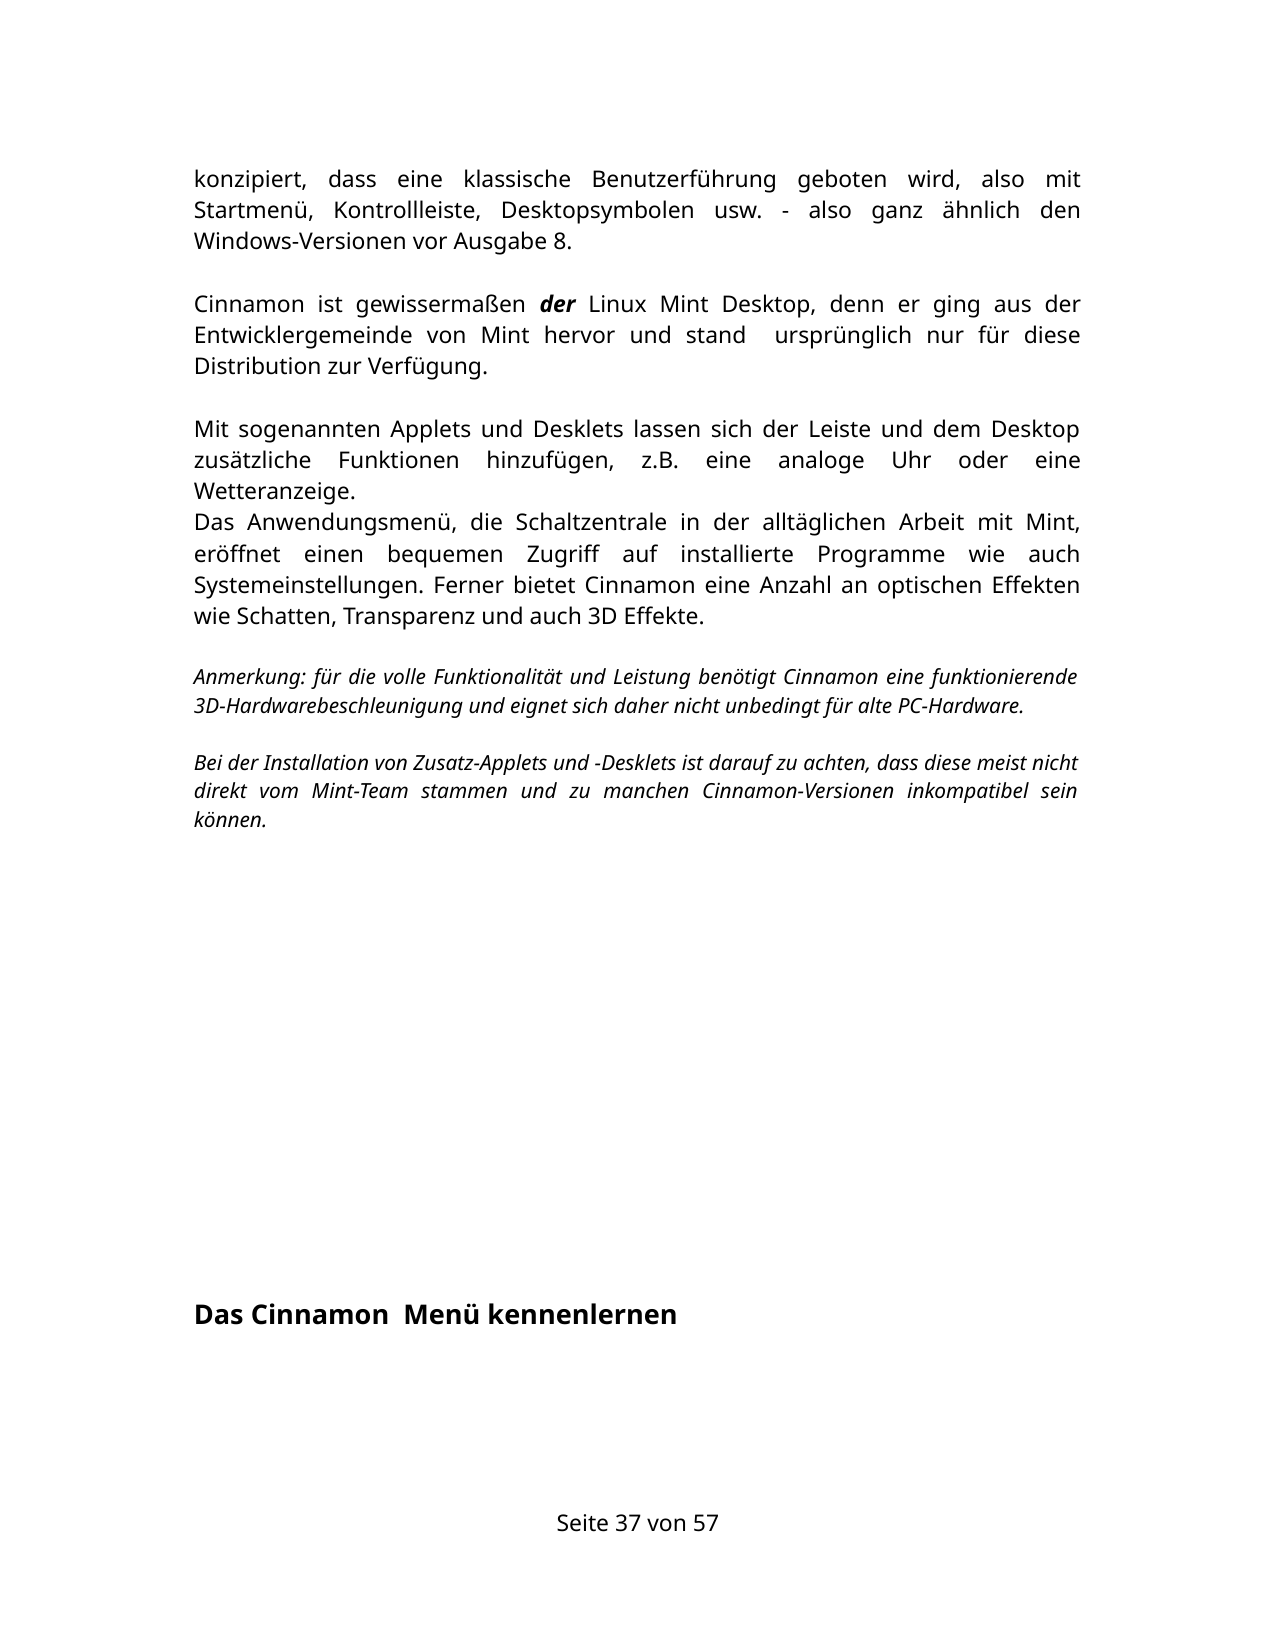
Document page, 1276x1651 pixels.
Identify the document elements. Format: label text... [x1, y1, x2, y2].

text Cinnamon ist gewissermaßen der Linux Mint Desktop, denn er ging aus der Entwicklergemeinde von Mint hervor und stand ursprünglich nur für diese Distribution zur Verfügung. [187, 287, 1088, 381]
text Das Anwendungsmenü, die Schaltzentrale in der alltäglichen Arbeit mit Mint, eröffnet einen bequemen Zugriff auf installierte Programme wie auch Systemeinstellungen. Ferner bietet Cinnamon eine Anzahl an optischen Effekten wie Schatten, Transparenz und auch 3D Effekte. [187, 506, 1088, 631]
text konzipiert, dass eine klassische Benutzerführung geboten wird, also mit Startmenü, Kontrollleiste, Desktopsymbolen usw. - also ganz ähnlich den Windows-Versionen vor Ausgabe 8. [187, 156, 1088, 256]
subtitle Das Cinnamon Menü kennenlernen [187, 1289, 1088, 1332]
text Mit sogenannten Applets und Desklets lassen sich der Leiste und dem Desktop zusätzliche Funktionen hinzufügen, z.B. eine analoge Uhr oder eine Wetteranzeige. [187, 412, 1088, 506]
text Bei der Installation von Zusatz-Applets und -Desklets ist darauf zu achten, dass diese meist nicht direkt vom Mint-Team stammen und zu manchen Cinnamon-Versionen inkompatibel sein können. [187, 748, 1088, 833]
text Anmerkung: für die volle Funktionalität und Leistung benötigt Cinnamon eine funktionierende 3D-Hardwarebeschleunigung und eignet sich daher nicht unbedingt für alte PC-Hardware. [187, 662, 1088, 719]
